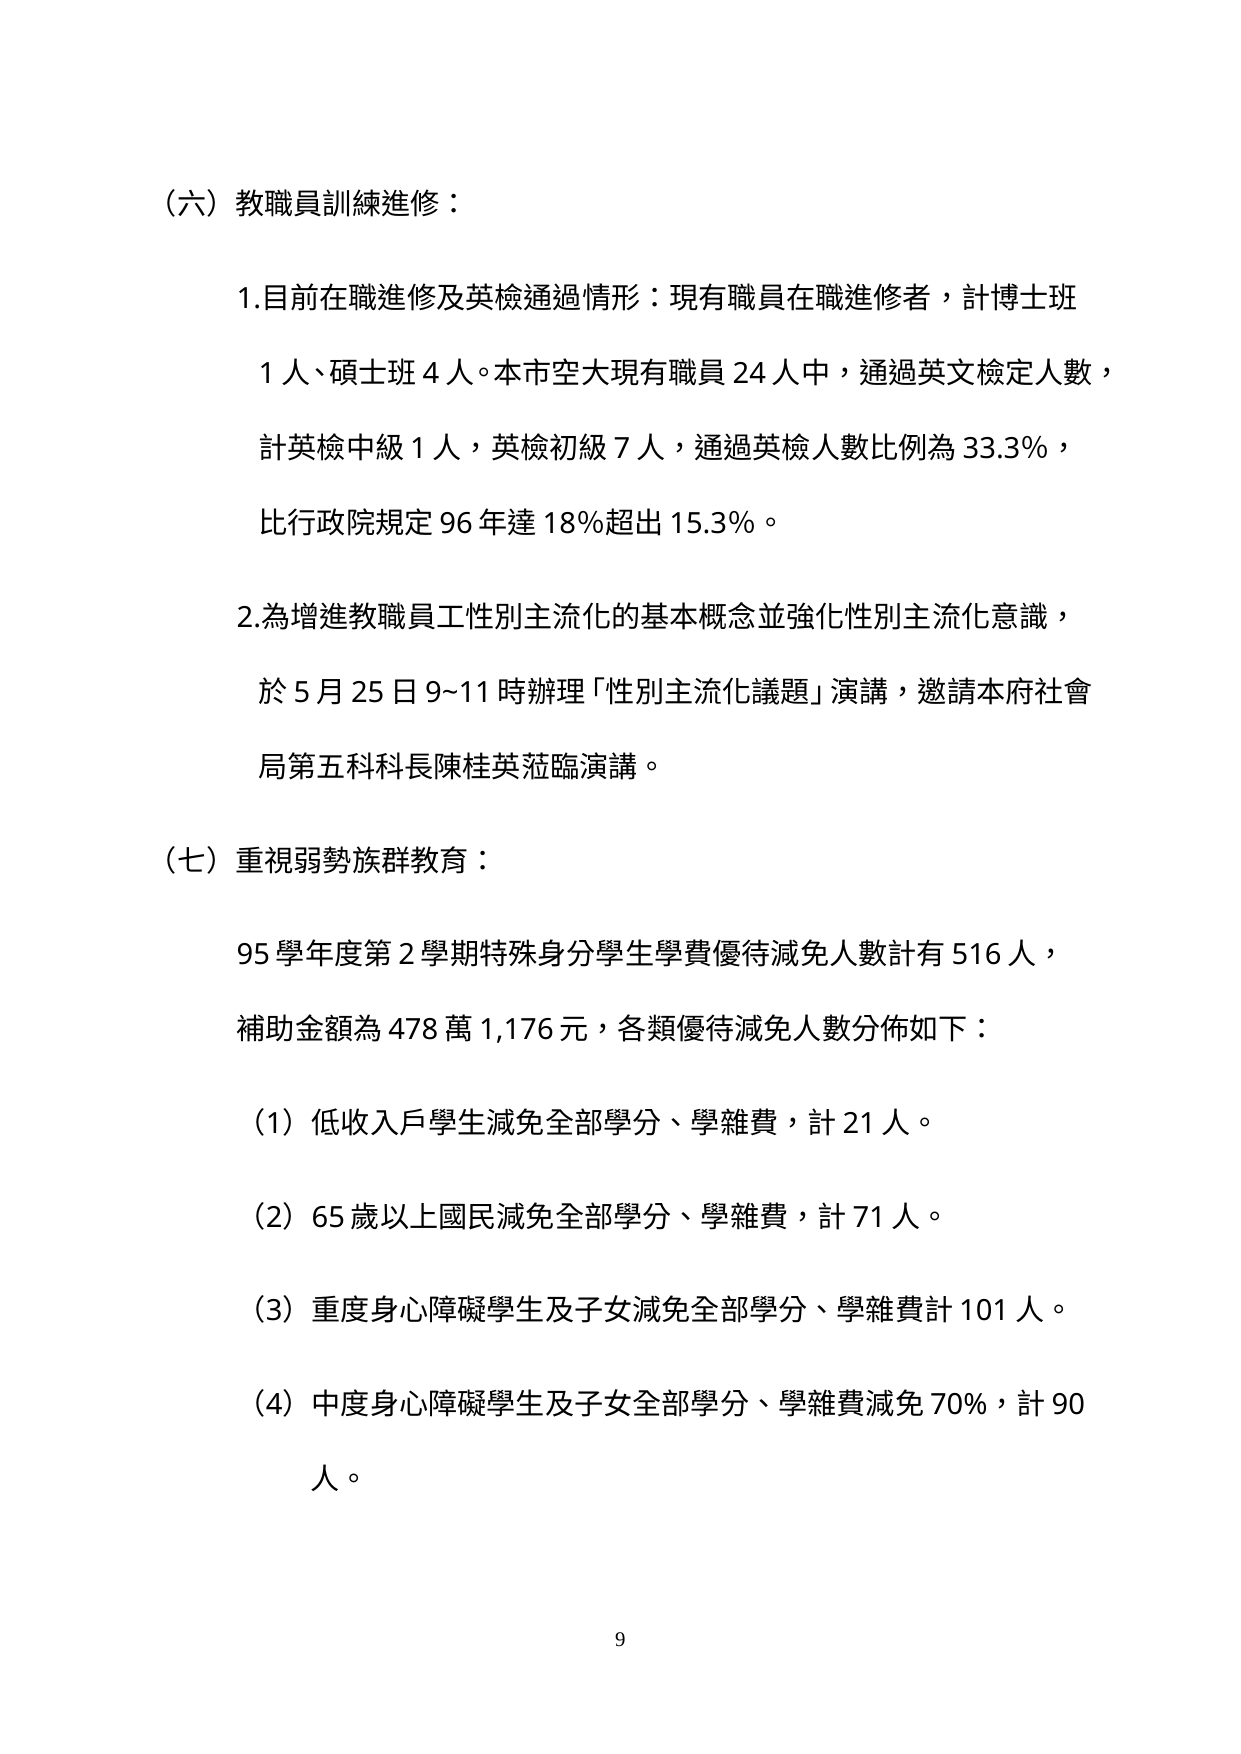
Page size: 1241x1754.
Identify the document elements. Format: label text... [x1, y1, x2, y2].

text （六）教職員訓練進修： [148, 164, 1092, 239]
text 2.為增進教職員工性別主流化的基本概念並強化性別主流化意識，於5月25日9~11時辦理「性別主流化議題」演講，邀請本府社會局第五科科長陳桂英蒞臨演講。 [236, 577, 1092, 802]
text （七）重視弱勢族群教育： [148, 821, 1092, 896]
text （4）中度身心障礙學生及子女全部學分、學雜費減免70%，計90人。 [236, 1364, 1092, 1514]
text （3）重度身心障礙學生及子女減免全部學分、學雜費計101人。 [236, 1271, 1092, 1346]
text 95學年度第2學期特殊身分學生學費優待減免人數計有516人，補助金額為478萬1,176元，各類優待減免人數分佈如下： [236, 914, 1092, 1064]
text 1.目前在職進修及英檢通過情形：現有職員在職進修者，計博士班1人、碩士班4人。本市空大現有職員24人中，通過英文檢定人數，計英檢中級1人，英檢初級7人，通過英檢人數比例為33.3％，比行政院規定96年達18％超出15.3％。 [236, 258, 1092, 558]
text （1）低收入戶學生減免全部學分、學雜費，計21人。 [236, 1083, 1092, 1158]
text （2）65歲以上國民減免全部學分、學雜費，計71人。 [236, 1177, 1092, 1252]
